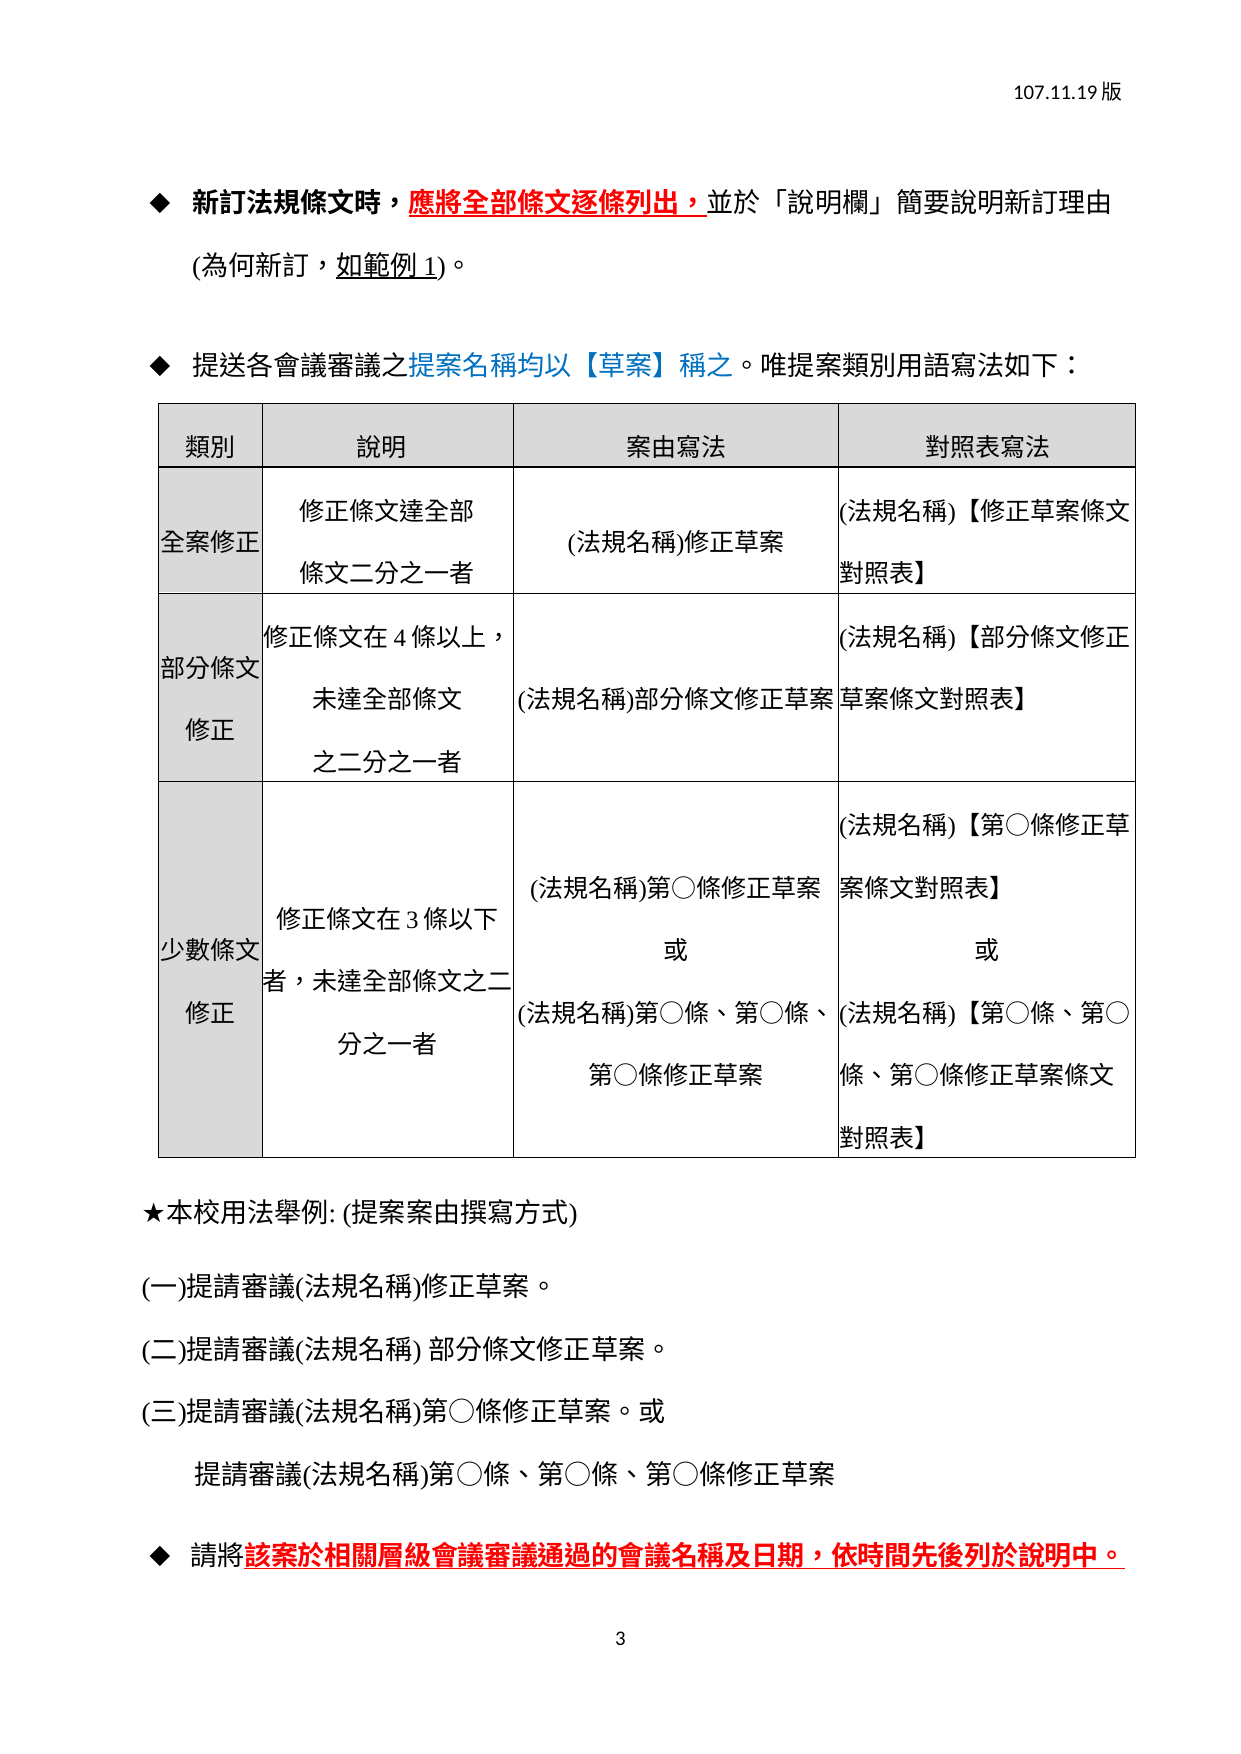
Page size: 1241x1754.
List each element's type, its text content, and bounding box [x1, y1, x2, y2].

text (三)提請審議(法規名稱)第○條修正草案。或 [141, 1368, 1121, 1431]
table_header 案由寫法 [514, 404, 838, 466]
list 請將該案於相關層級會議審議通過的會議名稱及日期，依時間先後列於說明中。 [147, 1512, 1122, 1574]
text 提請審議(法規名稱)第○條、第○條、第○條修正草案 [194, 1431, 1121, 1493]
table_cell 修正條文達全部 條文二分之一者 [263, 468, 513, 592]
table_cell (法規名稱)修正草案 [514, 468, 838, 592]
table_cell (法規名稱)第○條修正草案 或 (法規名稱)第○條、第○條、 第○條修正草案 [514, 782, 838, 1157]
text (一)提請審議(法規名稱)修正草案。 [141, 1243, 1121, 1306]
table_cell 少數條文修正 [159, 782, 262, 1157]
table_cell 全案修正 [159, 468, 262, 592]
table_cell 修正條文在3條以下者，未達全部條文之二分之一者 [263, 782, 513, 1157]
table_cell 修正條文在4條以上，未達全部條文 之二分之一者 [263, 594, 513, 781]
text (二)提請審議(法規名稱) 部分條文修正草案。 [141, 1306, 1121, 1368]
table_cell (法規名稱)【第○條修正草案條文對照表】 或 (法規名稱)【第○條、第○條、第○條修正草案條文對照表】 [839, 782, 1135, 1157]
table_cell 部分條文修正 [159, 594, 262, 781]
list 新訂法規條文時，應將全部條文逐條列出，並於「說明欄」簡要說明新訂理由(為何新訂，如範例1)。 [147, 159, 1122, 284]
table_header 說明 [263, 404, 513, 466]
table_header 對照表寫法 [839, 404, 1135, 466]
table_cell (法規名稱)部分條文修正草案 [514, 594, 838, 781]
text ★本校用法舉例: (提案案由撰寫方式) [141, 1169, 1121, 1232]
list 提送各會議審議之提案名稱均以【草案】稱之。唯提案類別用語寫法如下： [147, 322, 1122, 384]
table_header 類別 [159, 404, 262, 466]
table_cell (法規名稱)【部分條文修正草案條文對照表】 [839, 594, 1135, 781]
table_cell (法規名稱)【修正草案條文對照表】 [839, 468, 1135, 592]
